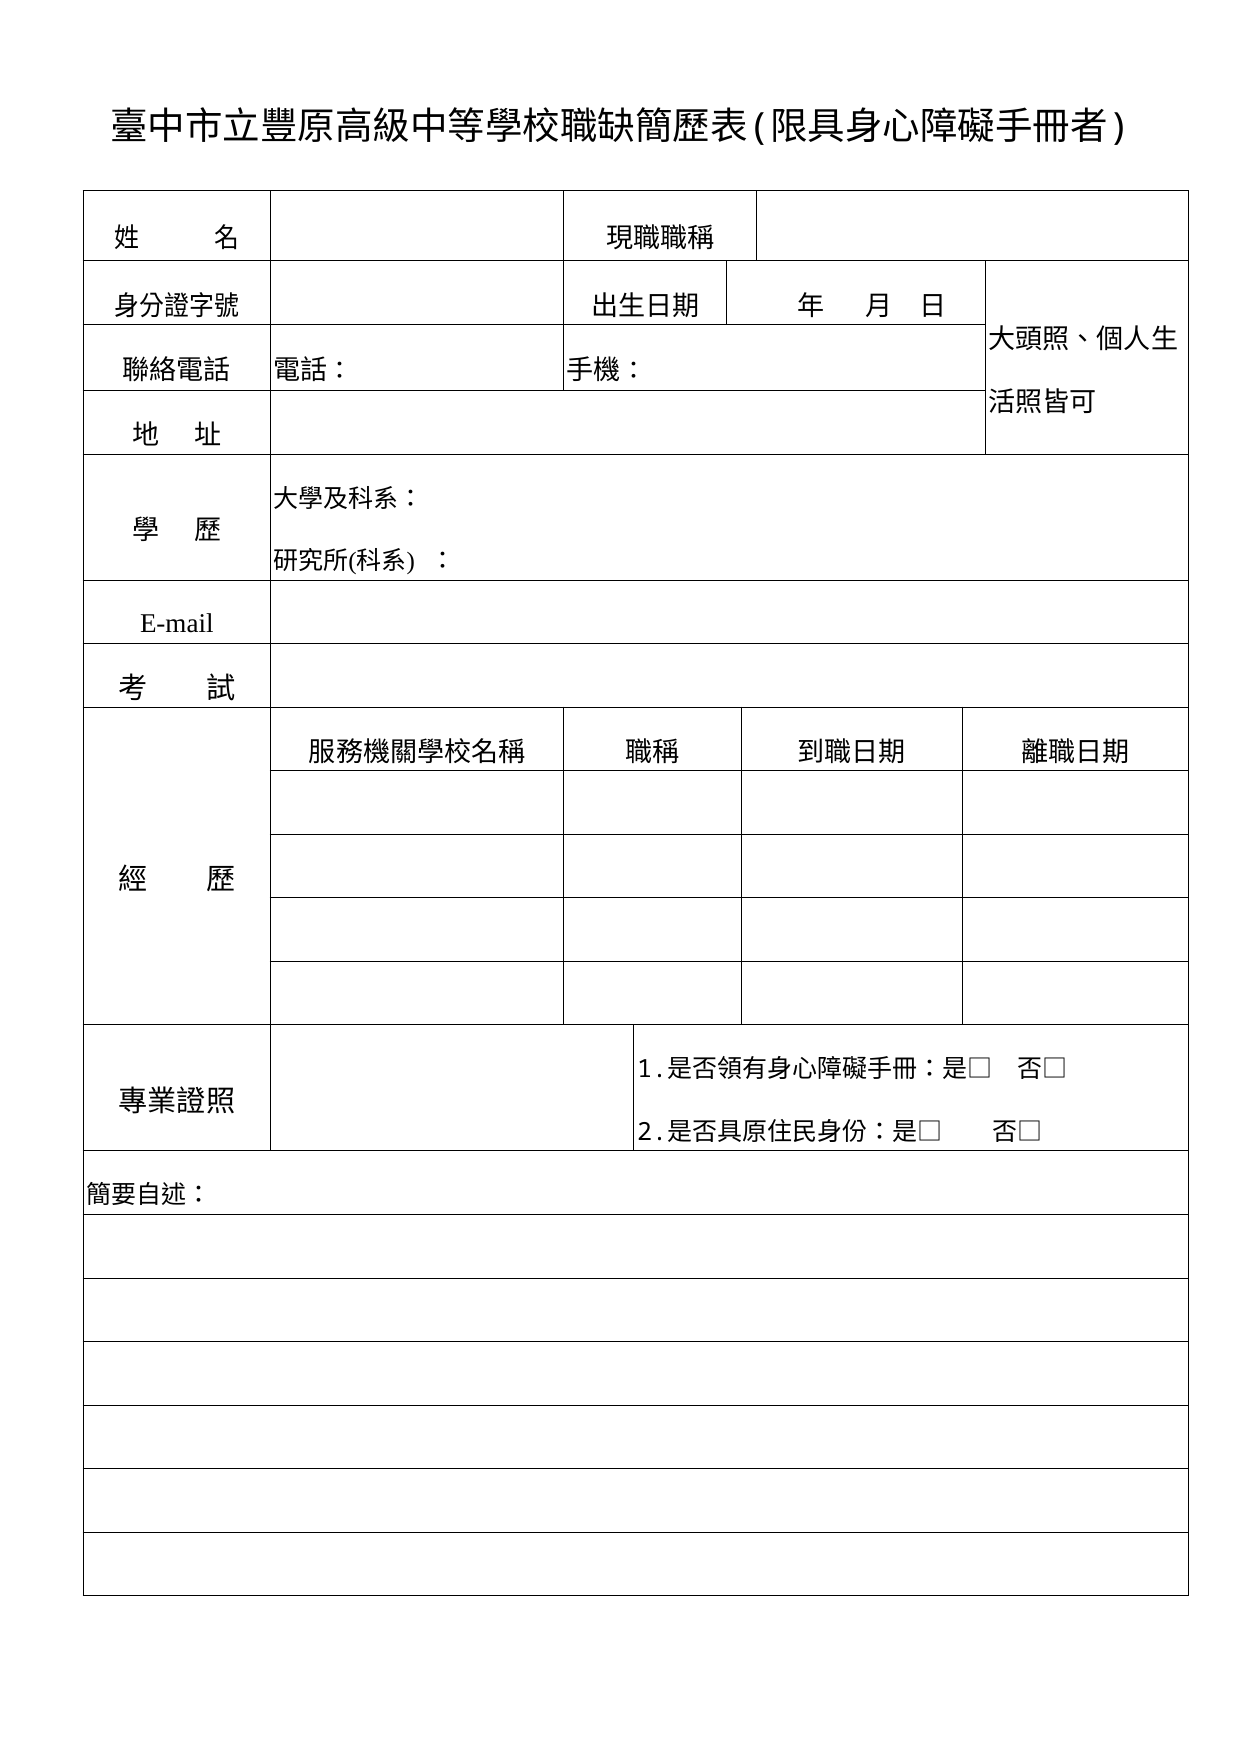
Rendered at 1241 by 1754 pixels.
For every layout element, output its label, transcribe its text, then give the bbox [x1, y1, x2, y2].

table_cell [271, 581, 1188, 643]
table_cell 手機： [564, 325, 985, 390]
table_cell 職稱 [564, 708, 741, 770]
table_cell 經 歷 [84, 708, 270, 1024]
table_cell [271, 771, 563, 834]
table_cell [84, 1533, 1188, 1595]
table_cell [271, 1025, 633, 1150]
table_cell 年 月 日 [727, 261, 985, 324]
table_cell [84, 1469, 1188, 1532]
table_cell [963, 771, 1188, 834]
table_cell [84, 1406, 1188, 1468]
table_cell [742, 962, 962, 1024]
table_header [271, 191, 563, 260]
table_cell [742, 771, 962, 834]
table_cell [271, 391, 985, 453]
table_cell [271, 835, 563, 897]
table_cell [84, 1279, 1188, 1341]
table_cell 考 試 [84, 644, 270, 707]
table_cell [564, 898, 741, 961]
table_cell [271, 644, 1188, 707]
table_cell 專業證照 [84, 1025, 270, 1150]
table_cell 地址 [84, 391, 270, 453]
table_cell [84, 1342, 1188, 1404]
table_cell [84, 1215, 1188, 1277]
table_cell 離職日期 [963, 708, 1188, 770]
table_cell [564, 962, 741, 1024]
table_cell [963, 962, 1188, 1024]
table_cell [564, 771, 741, 834]
table_cell E-mail [84, 581, 270, 643]
table_cell 大頭照、個人生活照皆可 [986, 261, 1188, 453]
table_cell [963, 898, 1188, 961]
table_cell 電話： [271, 325, 563, 390]
table_cell 聯絡電話 [84, 325, 270, 390]
table_cell [742, 898, 962, 961]
table_header 現職職稱 [564, 191, 756, 260]
table_cell 大學及科系： 研究所(科系) ： [271, 455, 1188, 579]
table_cell 出生日期 [564, 261, 726, 324]
table_cell 1.是否領有身心障礙手冊：是□ 否□ 2.是否具原住民身份：是□ 否□ [634, 1025, 1188, 1150]
table_cell 簡要自述： [84, 1151, 1188, 1214]
table_cell [564, 835, 741, 897]
table_header 姓 名 [84, 191, 270, 260]
table_header [757, 191, 1188, 260]
table_cell [271, 898, 563, 961]
table_cell [271, 261, 563, 324]
table_cell 到職日期 [742, 708, 962, 770]
table_cell 身分證字號 [84, 261, 270, 324]
table_cell [271, 962, 563, 1024]
text 臺中市立豐原高級中等學校職缺簡歷表(限具身心障礙手冊者) [89, 96, 1152, 150]
table_cell [742, 835, 962, 897]
table_cell 服務機關學校名稱 [271, 708, 563, 770]
table_cell 學歷 [84, 455, 270, 579]
table_cell [963, 835, 1188, 897]
